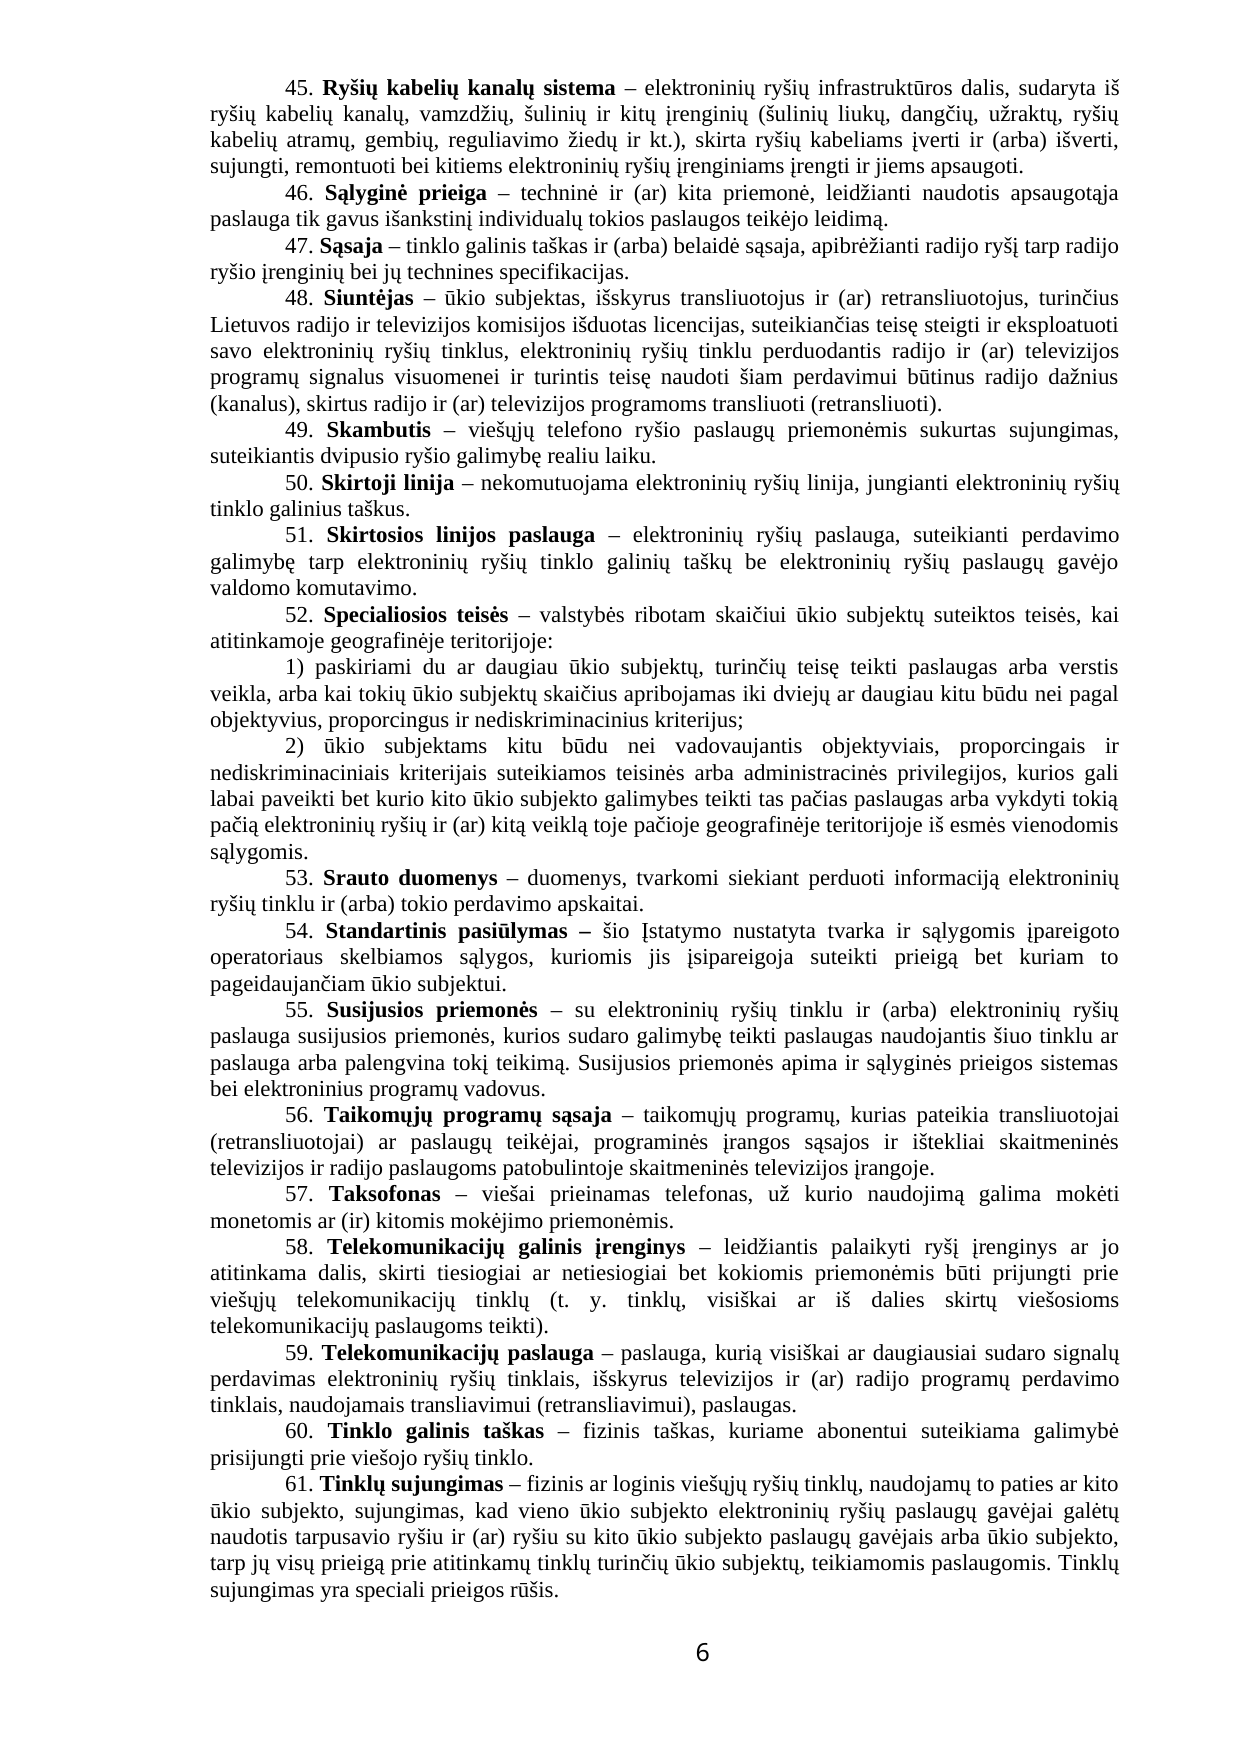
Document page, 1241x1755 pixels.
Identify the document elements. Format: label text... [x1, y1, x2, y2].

text 46. Sąlyginė prieiga – techninė ir (ar) kita priemonė, leidžianti naudotis apsaugotąja paslauga tik gavus išankstinį individualų tokios paslaugos teikėjo leidimą. [210, 179, 1120, 232]
text 50. Skirtoji linija – nekomutuojama elektroninių ryšių linija, jungianti elektroninių ryšių tinklo galinius taškus. [210, 469, 1120, 522]
text 1) paskiriami du ar daugiau ūkio subjektų, turinčių teisę teikti paslaugas arba verstis veikla, arba kai tokių ūkio subjektų skaičius apribojamas iki dviejų ar daugiau kitu būdu nei pagal objektyvius, proporcingus ir nediskriminacinius kriterijus; [210, 653, 1120, 732]
text 60. Tinklo galinis taškas – fizinis taškas, kuriame abonentui suteikiama galimybė prisijungti prie viešojo ryšių tinklo. [210, 1418, 1120, 1470]
text 61. Tinklų sujungimas – fizinis ar loginis viešųjų ryšių tinklų, naudojamų to paties ar kito ūkio subjekto, sujungimas, kad vieno ūkio subjekto elektroninių ryšių paslaugų gavėjai galėtų naudotis tarpusavio ryšiu ir (ar) ryšiu su kito ūkio subjekto paslaugų gavėjais arba ūkio subjekto, tarp jų visų prieigą prie atitinkamų tinklų turinčių ūkio subjektų, teikiamomis paslaugomis. Tinklų sujungimas yra speciali prieigos rūšis. [210, 1470, 1120, 1602]
text 49. Skambutis – viešųjų telefono ryšio paslaugų priemonėmis sukurtas sujungimas, suteikiantis dvipusio ryšio galimybę realiu laiku. [210, 416, 1120, 469]
text 58. Telekomunikacijų galinis įrenginys – leidžiantis palaikyti ryšį įrenginys ar jo atitinkama dalis, skirti tiesiogiai ar netiesiogiai bet kokiomis priemonėmis būti prijungti prie viešųjų telekomunikacijų tinklų (t. y. tinklų, visiškai ar iš dalies skirtų viešosioms telekomunikacijų paslaugoms teikti). [210, 1233, 1120, 1338]
text 59. Telekomunikacijų paslauga – paslauga, kurią visiškai ar daugiausiai sudaro signalų perdavimas elektroninių ryšių tinklais, išskyrus televizijos ir (ar) radijo programų perdavimo tinklais, naudojamais transliavimui (retransliavimui), paslaugas. [210, 1338, 1120, 1418]
text 54. Standartinis pasiūlymas – šio Įstatymo nustatyta tvarka ir sąlygomis įpareigoto operatoriaus skelbiamos sąlygos, kuriomis jis įsipareigoja suteikti prieigą bet kuriam to pageidaujančiam ūkio subjektui. [210, 917, 1120, 996]
text 55. Susijusios priemonės – su elektroninių ryšių tinklu ir (arba) elektroninių ryšių paslauga susijusios priemonės, kurios sudaro galimybę teikti paslaugas naudojantis šiuo tinklu ar paslauga arba palengvina tokį teikimą. Susijusios priemonės apima ir sąlyginės prieigos sistemas bei elektroninius programų vadovus. [210, 996, 1120, 1101]
text 48. Siuntėjas – ūkio subjektas, išskyrus transliuotojus ir (ar) retransliuotojus, turinčius Lietuvos radijo ir televizijos komisijos išduotas licencijas, suteikiančias teisę steigti ir eksploatuoti savo elektroninių ryšių tinklus, elektroninių ryšių tinklu perduodantis radijo ir (ar) televizijos programų signalus visuomenei ir turintis teisę naudoti šiam perdavimui būtinus radijo dažnius (kanalus), skirtus radijo ir (ar) televizijos programoms transliuoti (retransliuoti). [210, 284, 1120, 416]
text 2) ūkio subjektams kitu būdu nei vadovaujantis objektyviais, proporcingais ir nediskriminaciniais kriterijais suteikiamos teisinės arba administracinės privilegijos, kurios gali labai paveikti bet kurio kito ūkio subjekto galimybes teikti tas pačias paslaugas arba vykdyti tokią pačią elektroninių ryšių ir (ar) kitą veiklą toje pačioje geografinėje teritorijoje iš esmės vienodomis sąlygomis. [210, 732, 1120, 864]
text 53. Srauto duomenys – duomenys, tvarkomi siekiant perduoti informaciją elektroninių ryšių tinklu ir (arba) tokio perdavimo apskaitai. [210, 864, 1120, 917]
text 47. Sąsaja – tinklo galinis taškas ir (arba) belaidė sąsaja, apibrėžianti radijo ryšį tarp radijo ryšio įrenginių bei jų technines specifikacijas. [210, 232, 1120, 284]
text 56. Taikomųjų programų sąsaja – taikomųjų programų, kurias pateikia transliuotojai (retransliuotojai) ar paslaugų teikėjai, programinės įrangos sąsajos ir ištekliai skaitmeninės televizijos ir radijo paslaugoms patobulintoje skaitmeninės televizijos įrangoje. [210, 1101, 1120, 1180]
text 51. Skirtosios linijos paslauga – elektroninių ryšių paslauga, suteikianti perdavimo galimybę tarp elektroninių ryšių tinklo galinių taškų be elektroninių ryšių paslaugų gavėjo valdomo komutavimo. [210, 522, 1120, 601]
text 52. Specialiosios teisės – valstybės ribotam skaičiui ūkio subjektų suteiktos teisės, kai atitinkamoje geografinėje teritorijoje: [210, 601, 1120, 653]
text 57. Taksofonas – viešai prieinamas telefonas, už kurio naudojimą galima mokėti monetomis ar (ir) kitomis mokėjimo priemonėmis. [210, 1180, 1120, 1233]
text 45. Ryšių kabelių kanalų sistema – elektroninių ryšių infrastruktūros dalis, sudaryta iš ryšių kabelių kanalų, vamzdžių, šulinių ir kitų įrenginių (šulinių liukų, dangčių, užraktų, ryšių kabelių atramų, gembių, reguliavimo žiedų ir kt.), skirta ryšių kabeliams įverti ir (arba) išverti, sujungti, remontuoti bei kitiems elektroninių ryšių įrenginiams įrengti ir jiems apsaugoti. [210, 73, 1120, 179]
